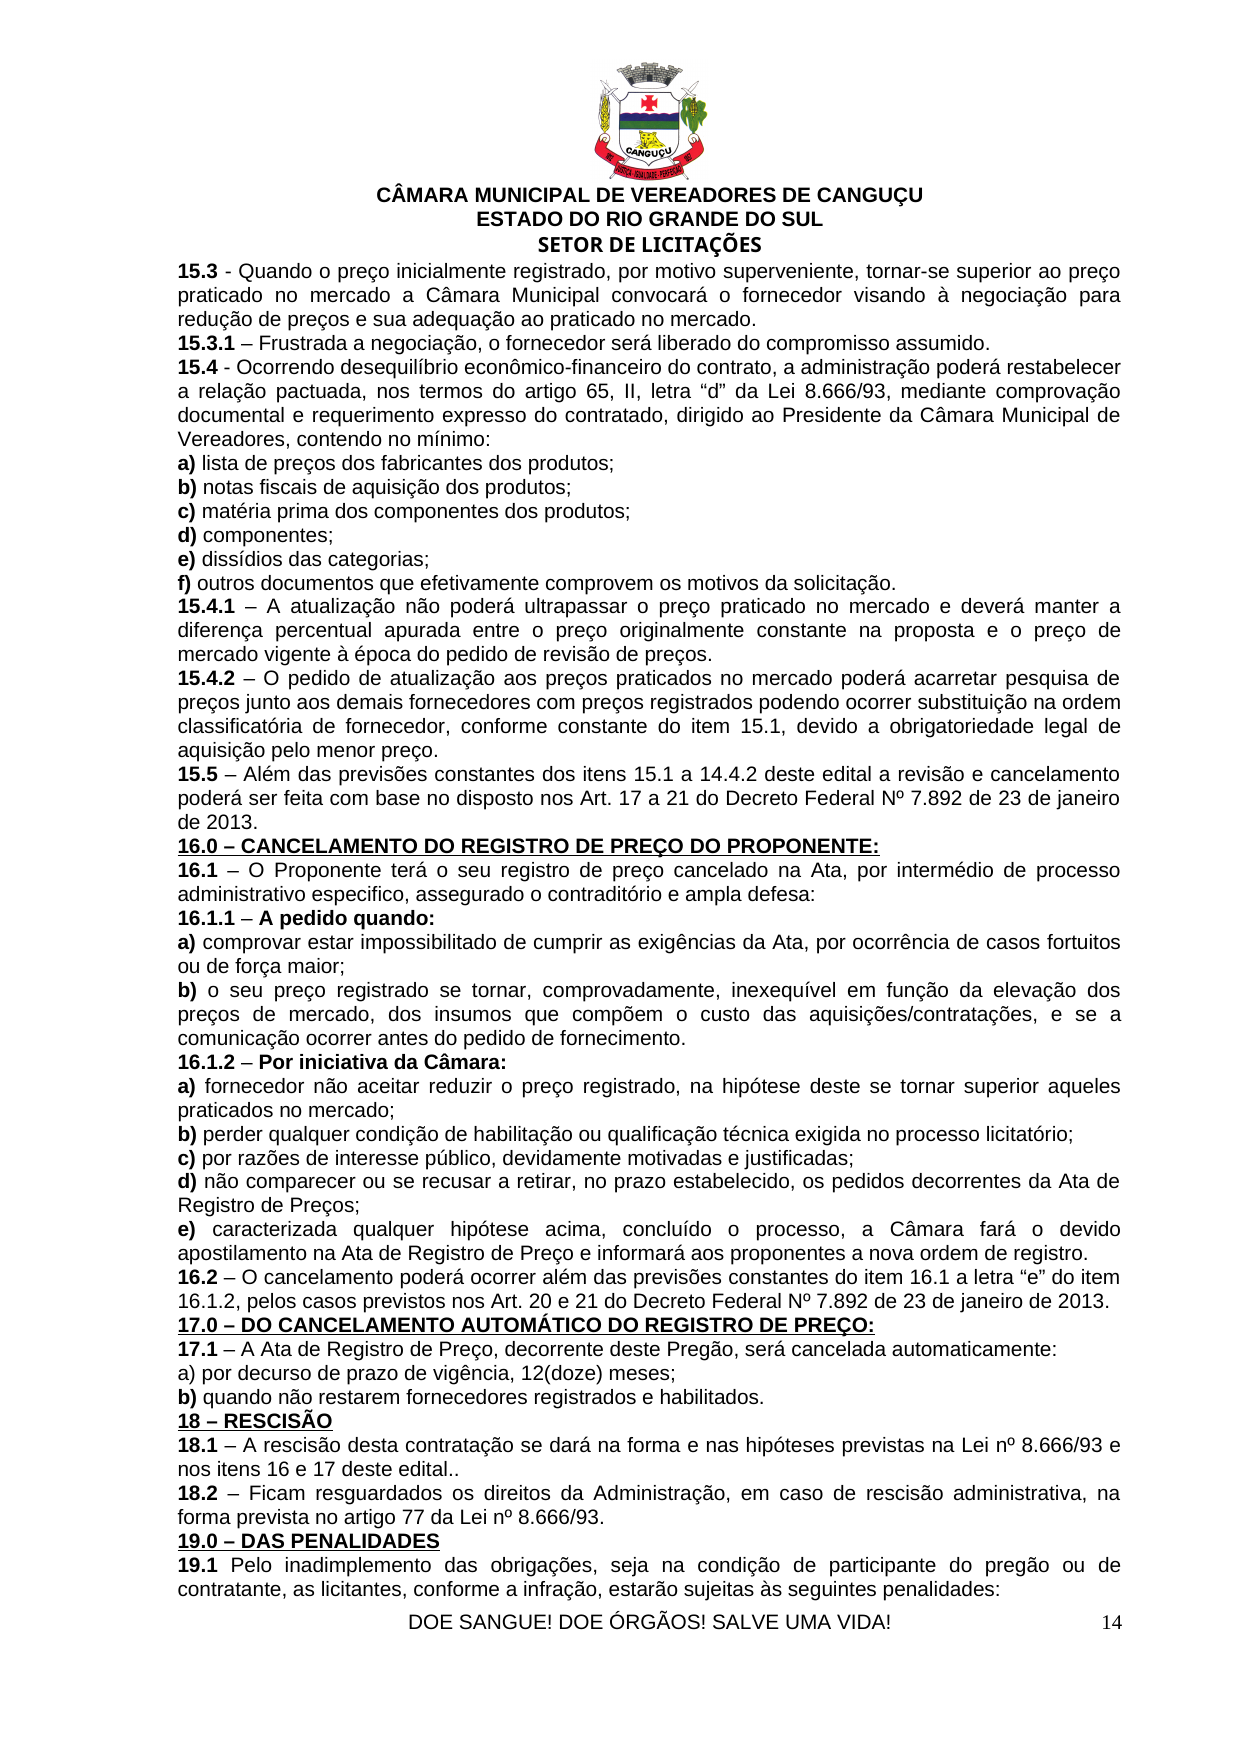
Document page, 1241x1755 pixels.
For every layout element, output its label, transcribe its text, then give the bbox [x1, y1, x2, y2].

subtitle f) outros documentos que efetivamente comprovem os motivos da solicitação. [177, 570, 1122, 594]
subtitle 18.1 – A rescisão desta contratação se dará na forma e nas hipóteses previstas na Lei nº 8.666/93 e nos itens 16 e 17 deste edital.. [177, 1433, 1122, 1481]
subtitle c) por razões de interesse público, devidamente motivadas e justificadas; [177, 1145, 1122, 1169]
subtitle 19.0 – DAS PENALIDADES [177, 1529, 1122, 1553]
subtitle 15.4 - Ocorrendo desequilíbrio econômico-financeiro do contrato, a administração poderá restabelecer a relação pactuada, nos termos do artigo 65, II, letra “d” da Lei 8.666/93, mediante comprovação documental e requerimento expresso do contratado, dirigido ao Presidente da Câmara Municipal de Vereadores, contendo no mínimo: [177, 355, 1122, 451]
subtitle a) comprovar estar impossibilitado de cumprir as exigências da Ata, por ocorrência de casos fortuitos ou de força maior; [177, 930, 1122, 978]
subtitle 15.5 – Além das previsões constantes dos itens 15.1 a 14.4.2 deste edital a revisão e cancelamento poderá ser feita com base no disposto nos Art. 17 a 21 do Decreto Federal Nº 7.892 de 23 de janeiro de 2013. [177, 762, 1122, 834]
subtitle 15.4.1 – A atualização não poderá ultrapassar o preço praticado no mercado e deverá manter a diferença percentual apurada entre o preço originalmente constante na proposta e o preço de mercado vigente à época do pedido de revisão de preços. [177, 594, 1122, 666]
subtitle 15.3.1 – Frustrada a negociação, o fornecedor será liberado do compromisso assumido. [177, 331, 1122, 355]
subtitle d) não comparecer ou se recusar a retirar, no prazo estabelecido, os pedidos decorrentes da Ata de Registro de Preços; [177, 1169, 1122, 1217]
subtitle 16.1.2 – Por iniciativa da Câmara: [177, 1049, 1122, 1073]
subtitle b) perder qualquer condição de habilitação ou qualificação técnica exigida no processo licitatório; [177, 1121, 1122, 1145]
subtitle b) quando não restarem fornecedores registrados e habilitados. [177, 1385, 1122, 1409]
subtitle 15.4.2 – O pedido de atualização aos preços praticados no mercado poderá acarretar pesquisa de preços junto aos demais fornecedores com preços registrados podendo ocorrer substituição na ordem classificatória de fornecedor, conforme constante do item 15.1, devido a obrigatoriedade legal de aquisição pelo menor preço. [177, 666, 1122, 762]
subtitle b) o seu preço registrado se tornar, comprovadamente, inexequível em função da elevação dos preços de mercado, dos insumos que compõem o custo das aquisições/contratações, e se a comunicação ocorrer antes do pedido de fornecimento. [177, 978, 1122, 1049]
subtitle c) matéria prima dos componentes dos produtos; [177, 498, 1122, 522]
subtitle e) dissídios das categorias; [177, 546, 1122, 570]
subtitle 19.1 Pelo inadimplemento das obrigações, seja na condição de participante do pregão ou de contratante, as licitantes, conforme a infração, estarão sujeitas às seguintes penalidades: [177, 1553, 1122, 1601]
subtitle b) notas fiscais de aquisição dos produtos; [177, 474, 1122, 498]
subtitle 18 – RESCISÃO [177, 1409, 1122, 1433]
subtitle d) componentes; [177, 522, 1122, 546]
subtitle 17.0 – DO CANCELAMENTO AUTOMÁTICO DO REGISTRO DE PREÇO: [177, 1313, 1122, 1337]
subtitle 16.1.1 – A pedido quando: [177, 906, 1122, 930]
subtitle 15.3 - Quando o preço inicialmente registrado, por motivo superveniente, tornar-se superior ao preço praticado no mercado a Câmara Municipal convocará o fornecedor visando à negociação para redução de preços e sua adequação ao praticado no mercado. [177, 259, 1122, 331]
subtitle 16.2 – O cancelamento poderá ocorrer além das previsões constantes do item 16.1 a letra “e” do item 16.1.2, pelos casos previstos nos Art. 20 e 21 do Decreto Federal Nº 7.892 de 23 de janeiro de 2013. [177, 1265, 1122, 1313]
subtitle 17.1 – A Ata de Registro de Preço, decorrente deste Pregão, será cancelada automaticamente: [177, 1337, 1122, 1361]
subtitle 18.2 – Ficam resguardados os direitos da Administração, em caso de rescisão administrativa, na forma prevista no artigo 77 da Lei nº 8.666/93. [177, 1481, 1122, 1529]
subtitle 16.1 – O Proponente terá o seu registro de preço cancelado na Ata, por intermédio de processo administrativo especifico, assegurado o contraditório e ampla defesa: [177, 858, 1122, 906]
subtitle e) caracterizada qualquer hipótese acima, concluído o processo, a Câmara fará o devido apostilamento na Ata de Registro de Preço e informará aos proponentes a nova ordem de registro. [177, 1217, 1122, 1265]
subtitle 16.0 – CANCELAMENTO DO REGISTRO DE PREÇO DO PROPONENTE: [177, 834, 1122, 858]
subtitle a) lista de preços dos fabricantes dos produtos; [177, 451, 1122, 474]
subtitle a) fornecedor não aceitar reduzir o preço registrado, na hipótese deste se tornar superior aqueles praticados no mercado; [177, 1073, 1122, 1121]
subtitle a) por decurso de prazo de vigência, 12(doze) meses; [177, 1361, 1122, 1385]
